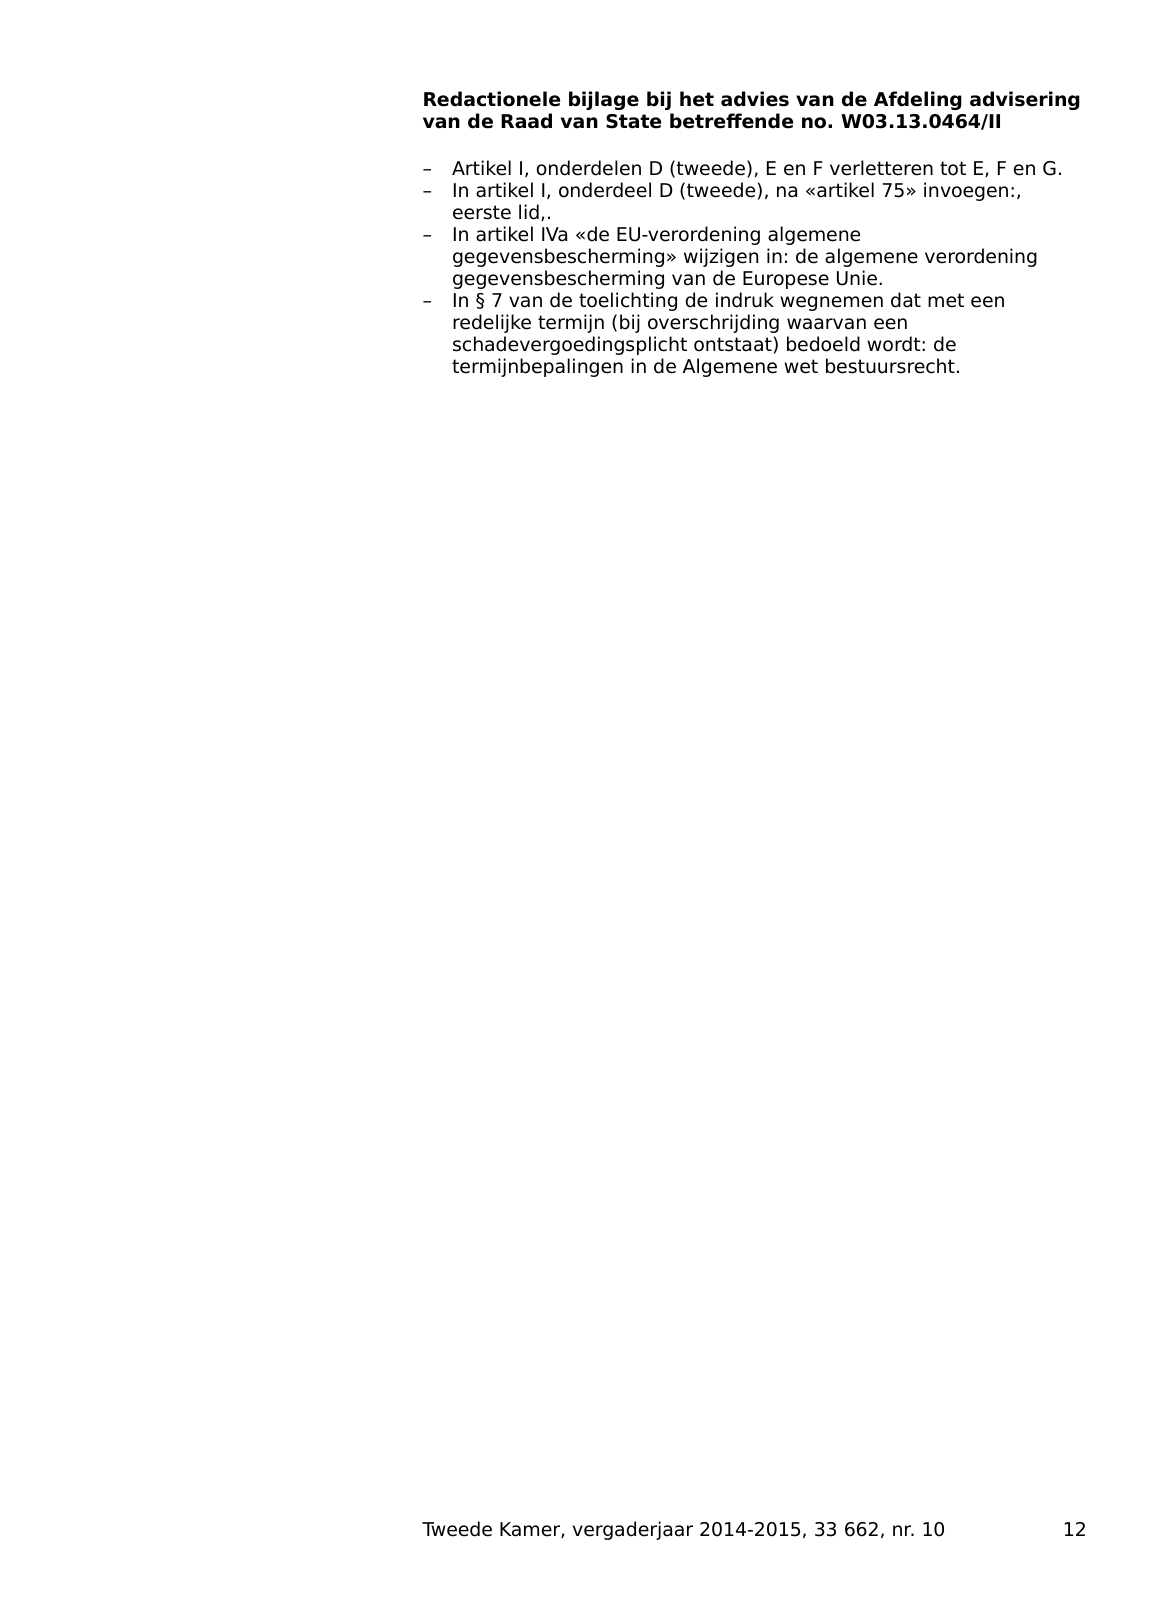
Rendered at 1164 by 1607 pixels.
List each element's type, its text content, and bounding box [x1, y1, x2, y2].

text – In § 7 van de toelichting de indruk wegnemen dat met een redelijke termijn (bij overschrijding waarvan een schadevergoedingsplicht ontstaat) bedoeld wordt: de termijnbepalingen in de Algemene wet bestuursrecht. [422, 290, 1087, 378]
text – Artikel I, onderdelen D (tweede), E en F verletteren tot E, F en G. [422, 158, 1087, 180]
subtitle Redactionele bijlage bij het advies van de Afdeling advisering van de Raad van State betreffende no. W03.13.0464/II [77, 89, 1087, 133]
text – In artikel I, onderdeel D (tweede), na «artikel 75» invoegen:, eerste lid,. [422, 180, 1087, 224]
text – In artikel IVa «de EU-verordening algemene gegevensbescherming» wijzigen in: de algemene verordening gegevensbescherming van de Europese Unie. [422, 224, 1087, 290]
